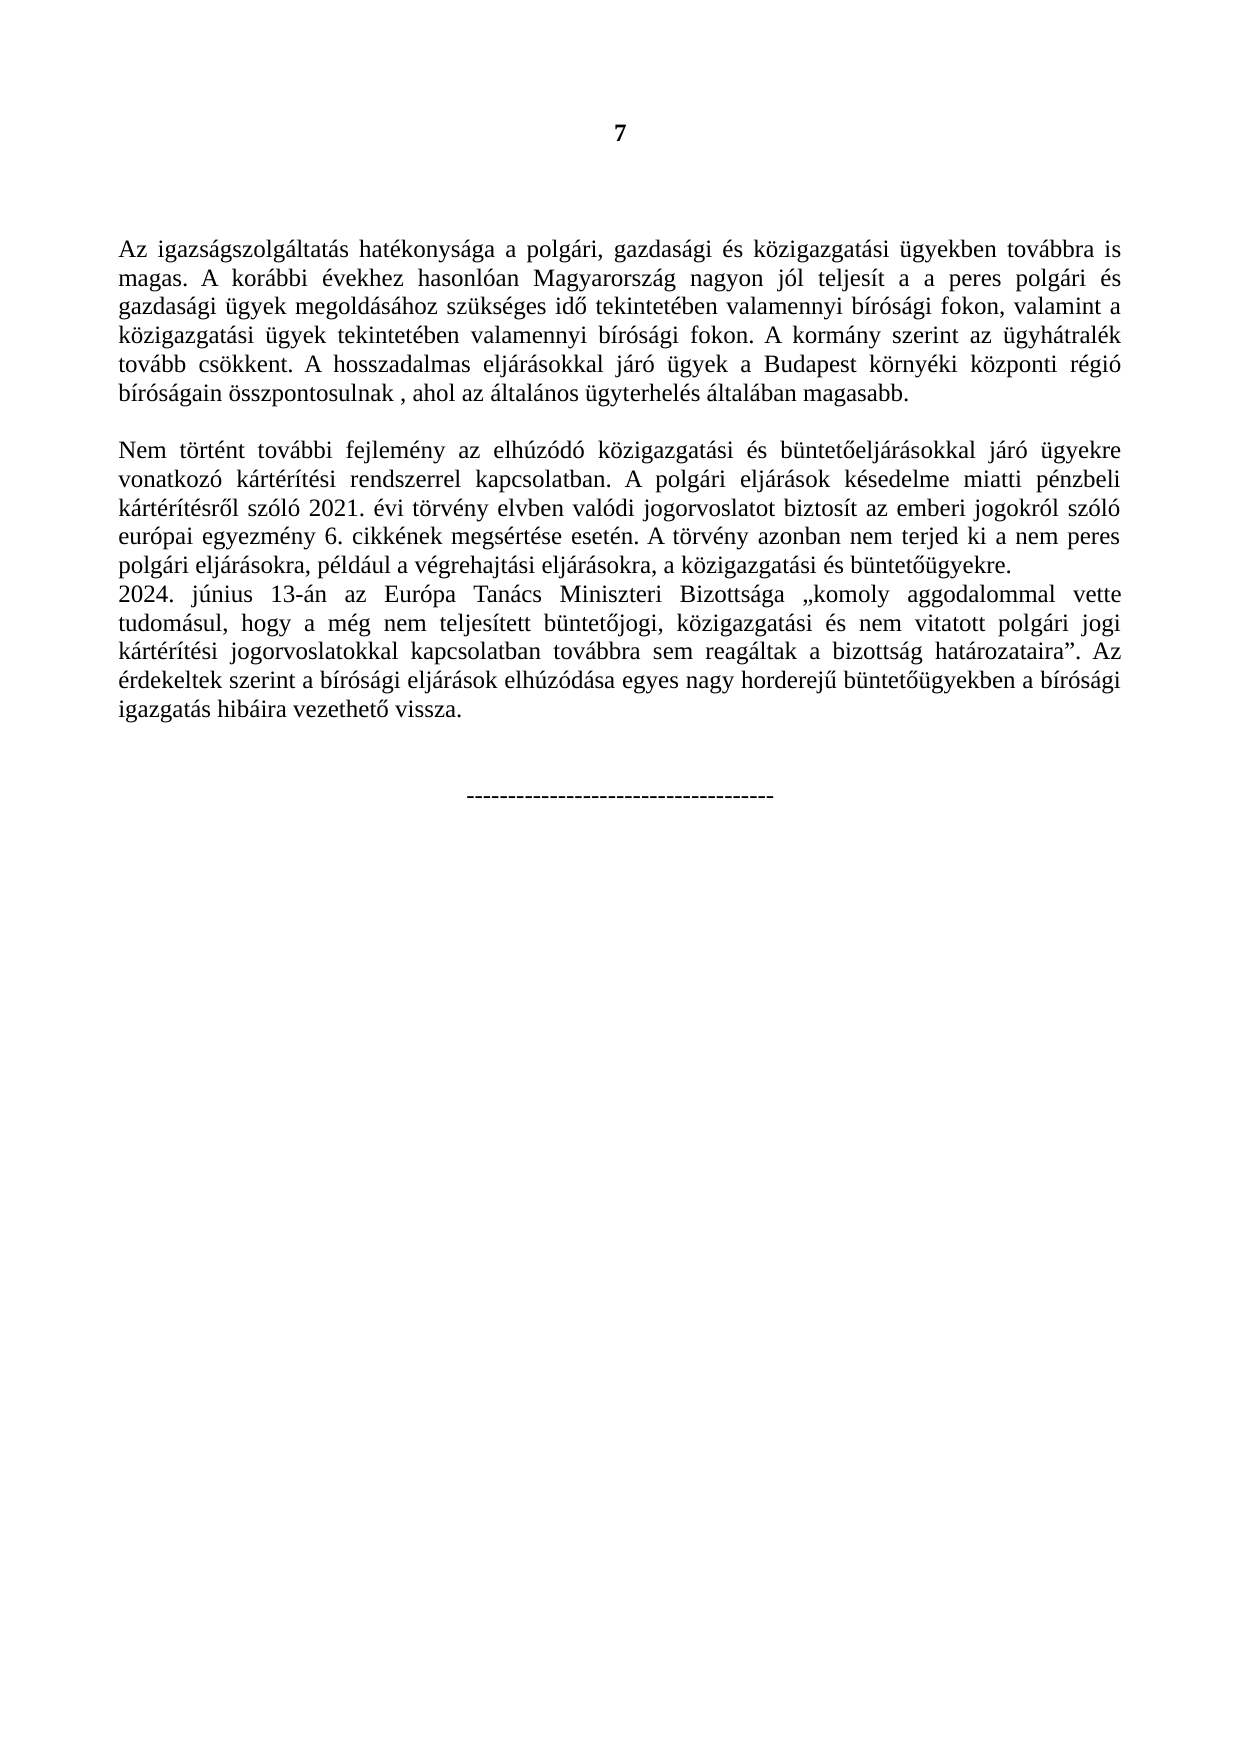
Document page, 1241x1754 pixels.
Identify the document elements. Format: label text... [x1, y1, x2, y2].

text Az igazságszolgáltatás hatékonysága a polgári, gazdasági és közigazgatási ügyekben továbbra is magas. A korábbi évekhez hasonlóan Magyarország nagyon jól teljesít a a peres polgári és gazdasági ügyek megoldásához szükséges idő tekintetében valamennyi bírósági fokon, valamint a közigazgatási ügyek tekintetében valamennyi bírósági fokon. A kormány szerint az ügyhátralék tovább csökkent. A hosszadalmas eljárásokkal járó ügyek a Budapest környéki központi régió bíróságain összpontosulnak , ahol az általános ügyterhelés általában magasabb. [118, 234, 1122, 406]
text ------------------------------------- [118, 780, 1122, 809]
text 2024. június 13-án az Európa Tanács Miniszteri Bizottsága „komoly aggodalommal vette tudomásul, hogy a még nem teljesített büntetőjogi, közigazgatási és nem vitatott polgári jogi kártérítési jogorvoslatokkal kapcsolatban továbbra sem reagáltak a bizottság határozataira”. Az érdekeltek szerint a bírósági eljárások elhúzódása egyes nagy horderejű büntetőügyekben a bírósági igazgatás hibáira vezethető vissza. [118, 579, 1122, 723]
text Nem történt további fejlemény az elhúzódó közigazgatási és büntetőeljárásokkal járó ügyekre vonatkozó kártérítési rendszerrel kapcsolatban. A polgári eljárások késedelme miatti pénzbeli kártérítésről szóló 2021. évi törvény elvben valódi jogorvoslatot biztosít az emberi jogokról szóló európai egyezmény 6. cikkének megsértése esetén. A törvény azonban nem terjed ki a nem peres polgári eljárásokra, például a végrehajtási eljárásokra, a közigazgatási és büntetőügyekre. [118, 435, 1122, 579]
